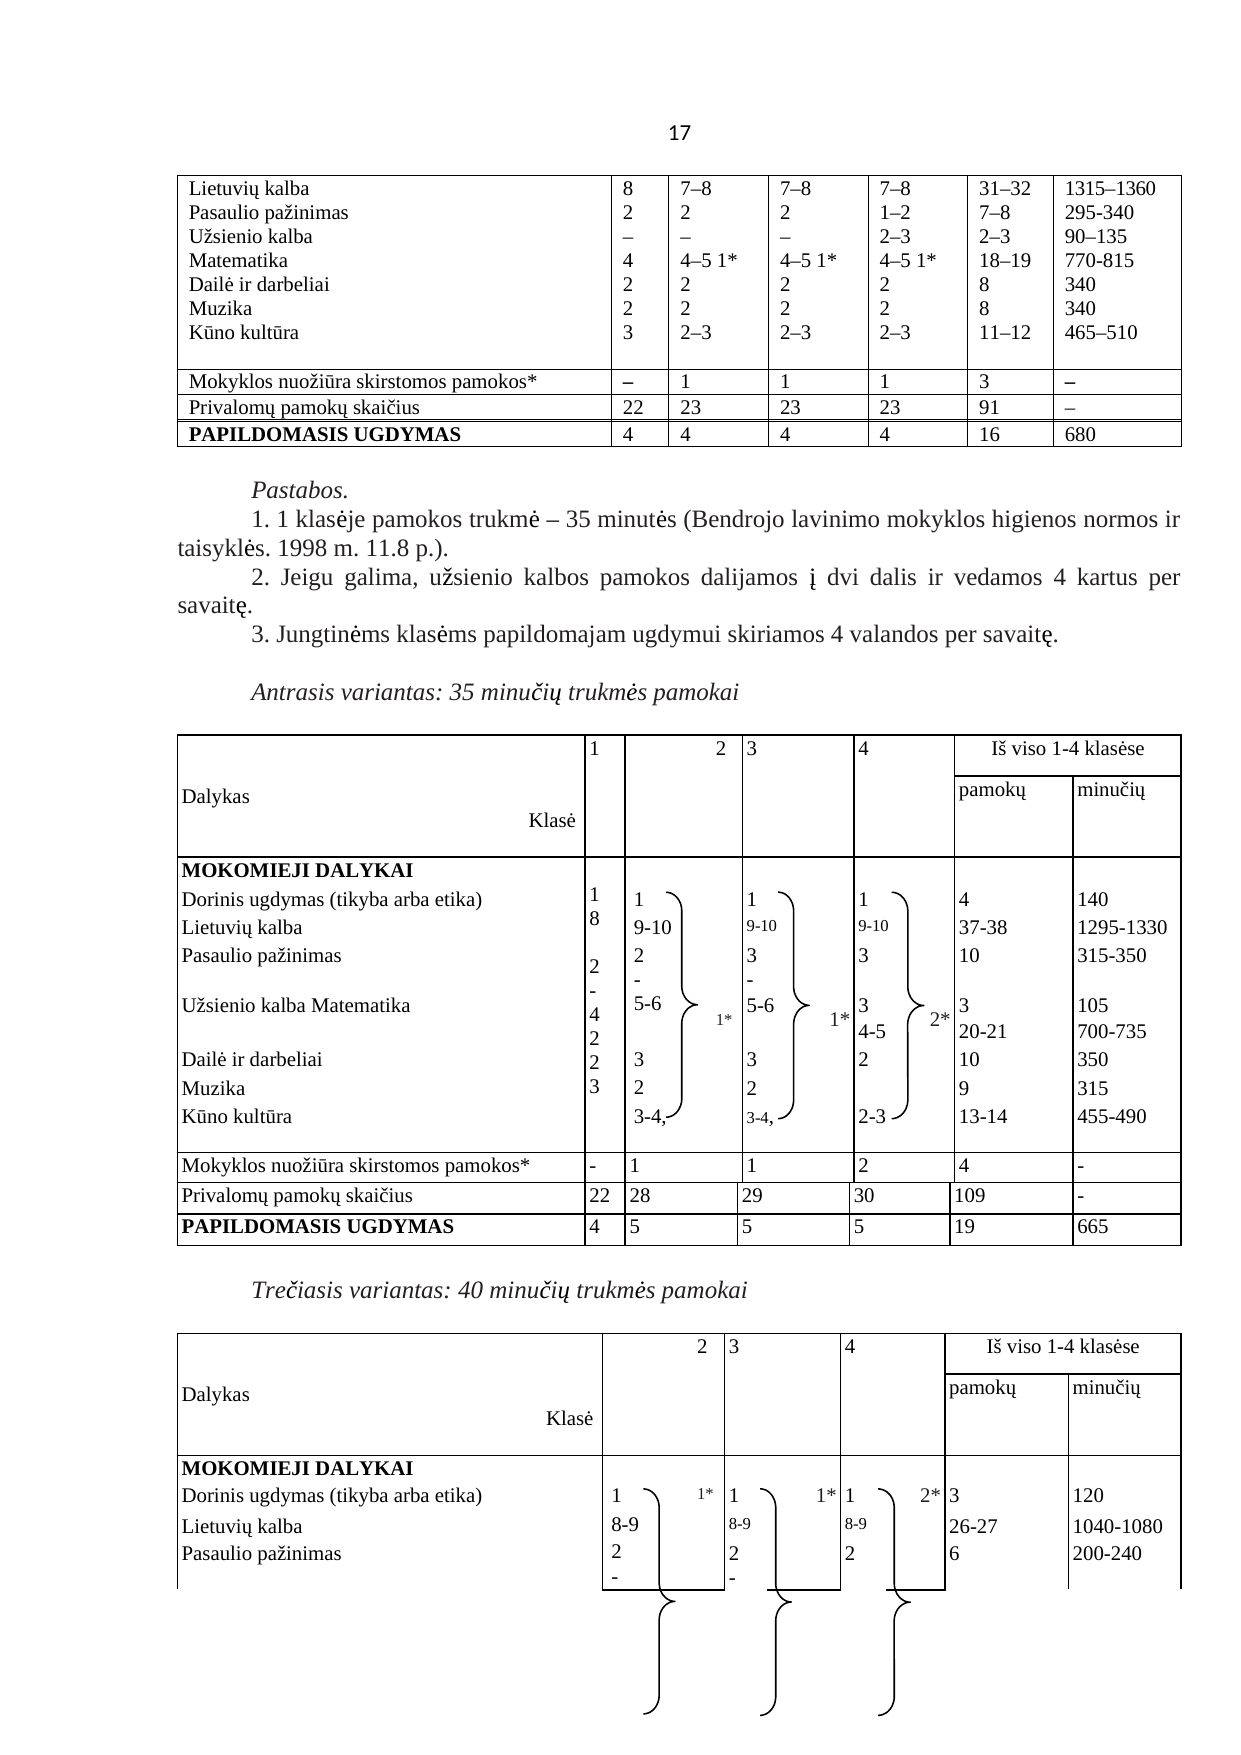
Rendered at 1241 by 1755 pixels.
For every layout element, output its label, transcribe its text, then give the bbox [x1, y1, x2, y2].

table_cell 665 [1074, 1215, 1180, 1245]
table_cell 22 [612, 395, 668, 419]
table_cell Privalomų pamokų skaičius [178, 1183, 584, 1213]
table_cell Pasaulio pažinimas [178, 1540, 602, 1589]
table_cell 10 [955, 941, 1072, 991]
table_cell 7–8 1–2 2–3 4–5 1* 2 2 2–3 [869, 176, 967, 368]
table_cell 3 [855, 941, 898, 991]
table_cell [683, 915, 711, 943]
table_cell 9-10 [743, 914, 783, 941]
table_cell Dorinis ugdymas (tikyba arba etika) [178, 885, 584, 914]
table_cell 1 [855, 885, 898, 914]
table_cell 9-10 [629, 915, 680, 943]
table_cell [1074, 858, 1180, 885]
table_cell 1 8 2 - 4 2 2 3 [586, 858, 624, 1152]
table_cell [660, 1540, 693, 1588]
table_cell 37-38 [955, 914, 1072, 941]
table_cell 7–8 2 – 4–5 1* 2 2 2–3 [669, 176, 768, 368]
table_cell [683, 991, 711, 1046]
table_cell 1040-1080 [1069, 1512, 1180, 1539]
table_cell 30 [850, 1183, 949, 1213]
table_cell 6 [946, 1540, 1068, 1589]
table_cell Užsienio kalba Matematika [178, 991, 584, 1046]
table_cell Kūno kultūra [178, 1103, 584, 1152]
table_cell 120 [1069, 1484, 1180, 1512]
table_header 4 [855, 736, 903, 856]
table_cell minučių [1074, 777, 1180, 856]
table_cell 315 [1074, 1074, 1180, 1103]
table_cell Mokyklos nuožiūra skirstomos pamokos* [178, 1153, 584, 1182]
table_cell MOKOMIEJI DALYKAI [178, 1456, 602, 1483]
table_cell 1* [711, 885, 742, 1152]
table_cell 1 [769, 370, 868, 393]
table_cell [683, 1046, 711, 1075]
text 1. 1 klasėje pamokos trukmė – 35 minutės (Bendrojo lavinimo mokyklos higienos normos ir taisyklės. 1998 m. 11.8 p.). [177, 504, 1181, 562]
table_cell Pasaulio pažinimas [178, 941, 584, 991]
table_cell 109 [951, 1183, 1072, 1213]
table_header [818, 736, 853, 856]
table_cell 200-240 [1069, 1540, 1180, 1589]
table_cell MOKOMIEJI DALYKAI [178, 858, 584, 885]
table_cell 5-6 [743, 991, 783, 1046]
text 2. Jeigu galima, užsienio kalbos pamokos dalijamos į dvi dalis ir vedamos 4 kartus per savaitę. [177, 562, 1181, 619]
table_cell 700-735 [1074, 1018, 1180, 1046]
table_cell 3 [968, 370, 1053, 393]
table_cell 1* [693, 1484, 724, 1589]
table_cell 4 [769, 422, 868, 446]
text Antrasis variantas: 35 minučių trukmės pamokai [177, 677, 1181, 706]
table_cell 2* [898, 885, 954, 1152]
table_cell PAPILDOMASIS UGDYMAS [178, 1215, 584, 1245]
table_cell Dorinis ugdymas (tikyba arba etika) [178, 1484, 602, 1512]
table_cell 3-4, [629, 1104, 711, 1152]
table_cell 4 [955, 885, 1072, 914]
table_cell [1069, 1456, 1180, 1483]
text Pastabos. [177, 476, 1181, 504]
table_cell 13-14 [955, 1103, 1072, 1152]
table_cell 9-10 [855, 914, 898, 941]
table_cell 5-6 [629, 991, 691, 1046]
table_cell 2 [841, 1540, 886, 1589]
table_cell 23 [869, 395, 967, 419]
table_cell 1* [767, 1484, 840, 1589]
table_cell 105 [1074, 991, 1180, 1017]
table_cell 1 [869, 370, 967, 393]
table_header 3 [725, 1334, 803, 1454]
table_cell 3 - [743, 941, 783, 991]
table_cell 8-9 [841, 1512, 886, 1539]
table_cell 3 [629, 1046, 680, 1075]
table_cell [626, 885, 711, 1152]
table_cell 8 2 – 4 2 2 3 [612, 176, 668, 368]
table_cell [743, 858, 853, 885]
table_header 3 [743, 736, 818, 856]
table_header Iš viso 1-4 klasėse [946, 1334, 1180, 1373]
table_cell Muzika [178, 1074, 584, 1103]
table_cell [841, 1456, 944, 1483]
table_cell 3 [743, 1046, 783, 1074]
table_cell [855, 858, 954, 885]
table_cell 4 [612, 422, 668, 446]
table_cell 22 [586, 1183, 624, 1213]
table_cell 2 [629, 1075, 680, 1103]
table_cell 8-9 [607, 1512, 658, 1539]
table_cell 31–32 7–8 2–3 18–19 8 8 11–12 [968, 176, 1053, 368]
table_cell 8-9 [725, 1512, 767, 1539]
table_cell 5 [850, 1215, 949, 1245]
table_cell pamokų [946, 1375, 1068, 1454]
table_cell 350 [1074, 1046, 1180, 1074]
table_cell Dailė ir darbeliai [178, 1046, 584, 1074]
table_cell 2 [855, 1046, 898, 1074]
table_cell 20-21 [955, 1018, 1072, 1046]
table_header [903, 736, 954, 856]
table_cell 19 [951, 1215, 1072, 1245]
table_cell [946, 1456, 1068, 1483]
table_cell Lietuvių kalba [178, 1512, 602, 1539]
table_cell 2* [886, 1484, 944, 1589]
table_cell [603, 1484, 659, 1589]
table_cell 2 [855, 1153, 954, 1182]
table_cell – [612, 370, 668, 393]
table_cell 9 [955, 1074, 1072, 1103]
table_cell 26-27 [946, 1512, 1068, 1539]
table_cell 4-5 [855, 1018, 898, 1046]
table_cell - [1074, 1183, 1180, 1213]
table_header [804, 1334, 840, 1454]
table_header Dalykas Klasė [178, 1334, 602, 1454]
table_cell 3 [955, 991, 1072, 1017]
table_cell [725, 1456, 840, 1483]
table_cell 315-350 [1074, 941, 1180, 991]
table_cell 4 [669, 422, 768, 446]
table_cell Privalomų pamokų skaičius [178, 395, 611, 419]
table_cell 1 [669, 370, 768, 393]
table_cell 1295-1330 [1074, 914, 1180, 941]
table_cell 2 [743, 1074, 783, 1103]
text Trečiasis variantas: 40 minučių trukmės pamokai [177, 1275, 1181, 1304]
table_cell 4 [586, 1215, 624, 1245]
table_header Iš viso 1-4 klasėse [955, 736, 1180, 775]
table_cell 10 [955, 1046, 1072, 1074]
table_header Dalykas Klasė [178, 736, 584, 856]
table_cell 3 [855, 991, 898, 1017]
table_cell 1 [743, 885, 783, 914]
table_header [891, 1334, 944, 1454]
table_cell Lietuvių kalba Pasaulio pažinimas Užsienio kalba Matematika Dailė ir darbeliai Muzika Kūno kultūra [178, 176, 611, 368]
table_cell 140 [1074, 885, 1180, 914]
table_cell – [1054, 395, 1181, 419]
table_cell [626, 858, 742, 885]
table_cell 3 [946, 1484, 1068, 1512]
table_cell 2 - [629, 943, 681, 991]
table_header 4 [841, 1334, 891, 1454]
table_cell – [1054, 370, 1181, 393]
table_cell [855, 1074, 898, 1103]
table_cell 7–8 2 – 4–5 1* 2 2 2–3 [769, 176, 868, 368]
table_cell 1 [725, 1484, 767, 1512]
table_header [603, 1334, 693, 1454]
table_cell [603, 1456, 724, 1483]
table_cell [955, 858, 1072, 885]
table_cell 2-3 [855, 1103, 898, 1152]
table_cell 2 - [725, 1540, 767, 1589]
table_header 2 [711, 736, 742, 856]
table_cell [683, 943, 711, 991]
table_cell 1 [626, 1153, 742, 1182]
table_header 2 [693, 1334, 724, 1454]
table_cell 1315–1360 295-340 90–135 770-815 340 340 465–510 [1054, 176, 1181, 368]
table_cell 4 [869, 422, 967, 446]
table_cell 680 [1054, 422, 1181, 446]
table_header [626, 736, 711, 856]
table_cell 5 [626, 1215, 737, 1245]
table_cell [683, 1075, 711, 1103]
table_header 1 [586, 736, 624, 856]
text 3. Jungtinėms klasėms papildomajam ugdymui skiriamos 4 valandos per savaitę. [177, 619, 1181, 648]
table_cell pamokų [955, 777, 1072, 856]
table_cell Mokyklos nuožiūra skirstomos pamokos* [178, 370, 611, 393]
table_cell 2 - [607, 1540, 658, 1588]
table_cell 29 [738, 1183, 849, 1213]
table_cell 23 [769, 395, 868, 419]
table_cell 28 [626, 1183, 737, 1213]
table_cell Lietuvių kalba [178, 914, 584, 941]
table_cell - [586, 1153, 624, 1182]
table_cell 1* [783, 885, 853, 1152]
table_cell [660, 1512, 693, 1539]
table_cell 1 [743, 1153, 853, 1182]
table_cell 3-4, [743, 1103, 783, 1152]
table_cell 16 [968, 422, 1053, 446]
table_header 1 [607, 1484, 693, 1512]
table_cell 4 [955, 1153, 1072, 1182]
table_header 1 [629, 887, 711, 915]
table_cell - [1074, 1153, 1180, 1182]
table_cell 455-490 [1074, 1103, 1180, 1152]
table_cell 91 [968, 395, 1053, 419]
table_cell 23 [669, 395, 768, 419]
table_cell PAPILDOMASIS UGDYMAS [178, 422, 611, 446]
table_cell minučių [1069, 1375, 1180, 1454]
table_cell 1 [841, 1484, 886, 1512]
table_cell 5 [738, 1215, 849, 1245]
